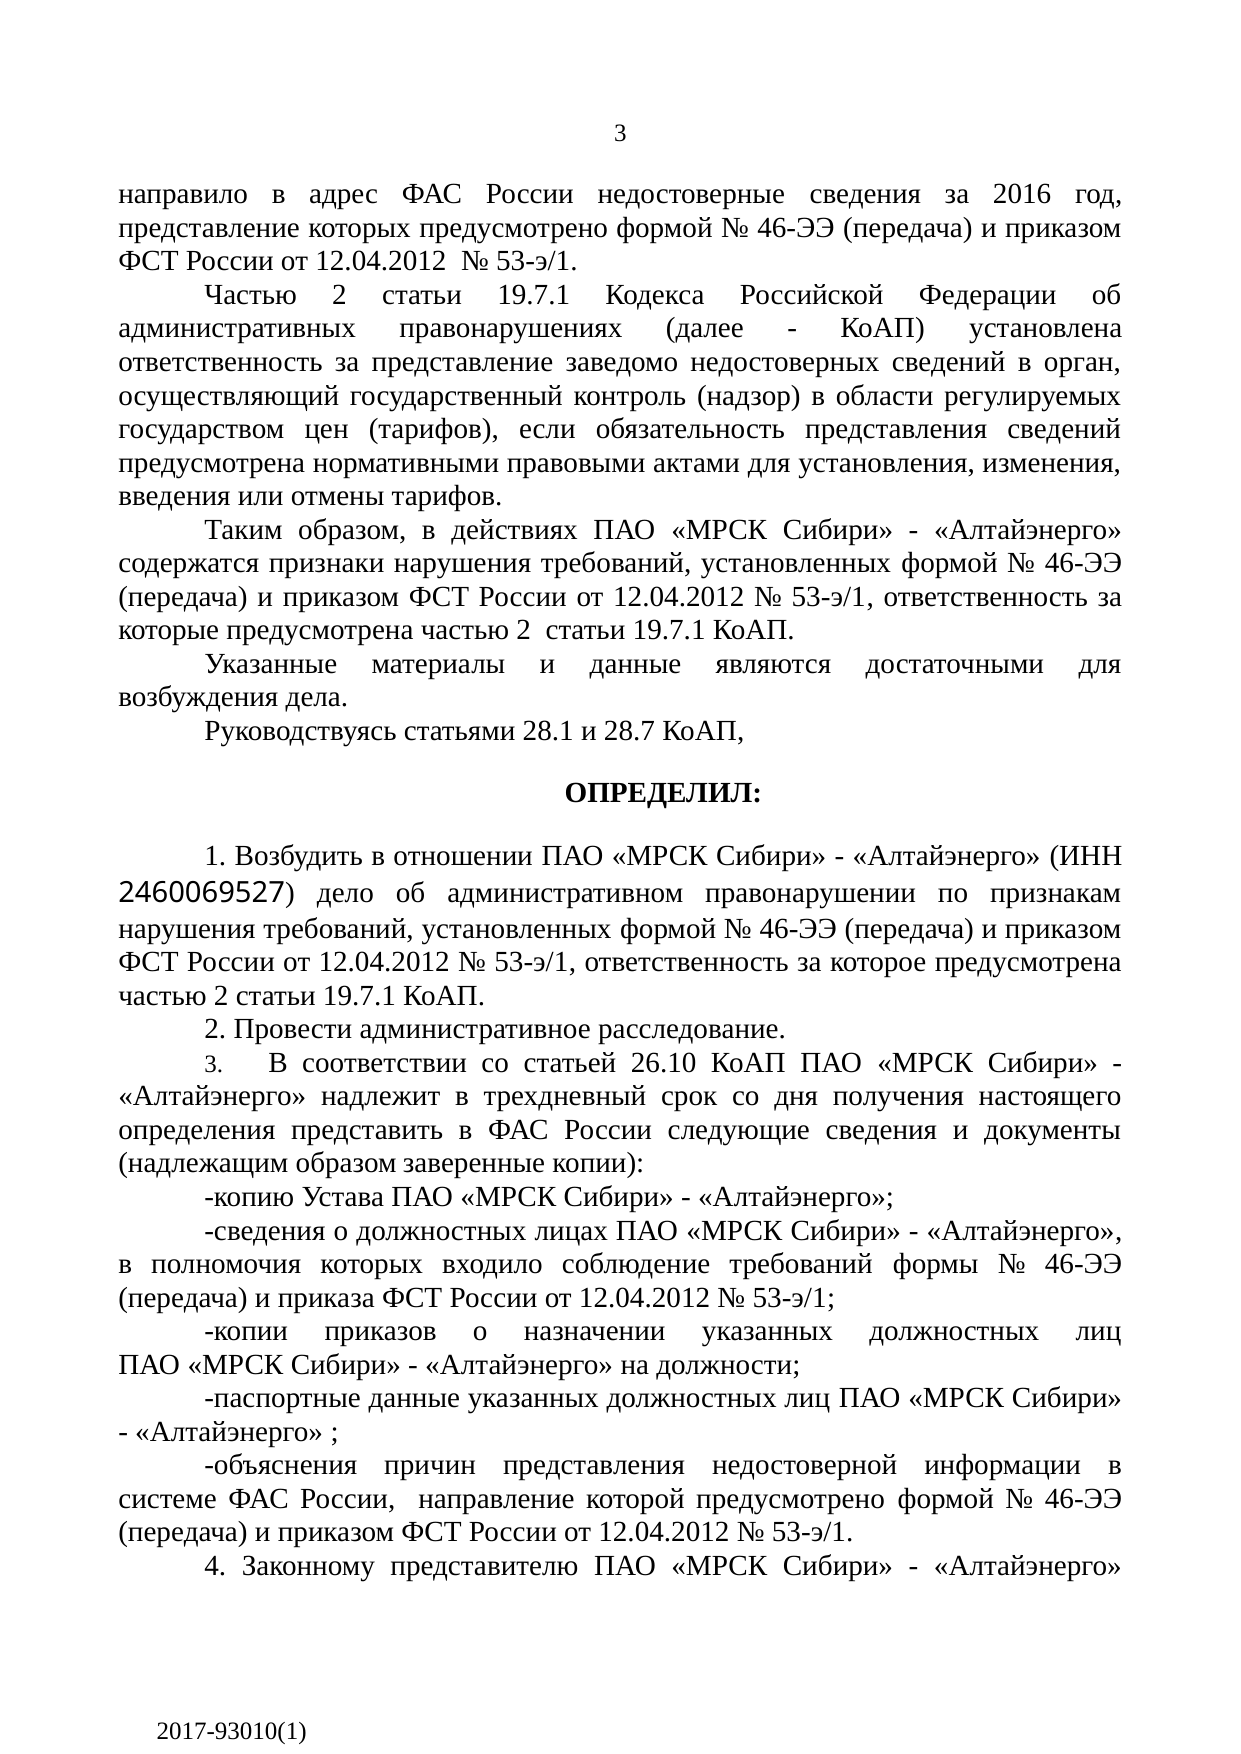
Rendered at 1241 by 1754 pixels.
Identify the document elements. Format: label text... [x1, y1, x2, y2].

text -паспортные данные указанных должностных лиц ПАО «МРСК Сибири» - «Алтайэнерго» ; [118, 1380, 1122, 1447]
text Указанные материалы и данные являются достаточными для возбуждения дела. [118, 646, 1122, 713]
text -объяснения причин представления недостоверной информации в системе ФАС России, направление которой предусмотрено формой № 46-ЭЭ (передача) и приказом ФСТ России от 12.04.2012 № 53-э/1. [118, 1447, 1122, 1548]
text Частью 2 статьи 19.7.1 Кодекса Российской Федерации об административных правонарушениях (далее - КоАП) установлена ответственность за представление заведомо недостоверных сведений в орган, осуществляющий государственный контроль (надзор) в области регулируемых государством цен (тарифов), если обязательность представления сведений предусмотрена нормативными правовыми актами для установления, изменения, введения или отмены тарифов. [118, 277, 1122, 512]
text Руководствуясь статьями 28.1 и 28.7 КоАП, [118, 713, 1122, 747]
list В соответствии со статьей 26.10 КоАП ПАО «МРСК Сибири» - «Алтайэнерго» надлежит в трехдневный срок со дня получения настоящего определения представить в ФАС России следующие сведения и документы (надлежащим образом заверенные копии): [118, 1045, 1122, 1179]
text -сведения о должностных лицах ПАО «МРСК Сибири» - «Алтайэнерго», в полномочия которых входило соблюдение требований формы № 46-ЭЭ (передача) и приказа ФСТ России от 12.04.2012 № 53-э/1; [118, 1213, 1122, 1313]
text -копию Устава ПАО «МРСК Сибири» - «Алтайэнерго»; [118, 1179, 1122, 1213]
text направило в адрес ФАС России недостоверные сведения за 2016 год, представление которых предусмотрено формой № 46-ЭЭ (передача) и приказом ФСТ России от 12.04.2012 № 53-э/1. [118, 176, 1122, 277]
text -копии приказов о назначении указанных должностных лиц ПАО «МРСК Сибири» - «Алтайэнерго» на должности; [118, 1313, 1122, 1380]
text 2. Провести административное расследование. [118, 1011, 1122, 1045]
text 4. Законному представителю ПАО «МРСК Сибири» - «Алтайэнерго» [118, 1548, 1122, 1582]
text 1. Возбудить в отношении ПАО «МРСК Сибири» - «Алтайэнерго» (ИНН 2460069527) дело об административном правонарушении по признакам нарушения требований, установленных формой № 46-ЭЭ (передача) и приказом ФСТ России от 12.04.2012 № 53-э/1, ответственность за которое предусмотрена частью 2 статьи 19.7.1 КоАП. [118, 838, 1122, 1011]
text Таким образом, в действиях ПАО «МРСК Сибири» - «Алтайэнерго» содержатся признаки нарушения требований, установленных формой № 46-ЭЭ (передача) и приказом ФСТ России от 12.04.2012 № 53-э/1, ответственность за которые предусмотрена частью 2 статьи 19.7.1 КоАП. [118, 512, 1122, 646]
text ОПРЕДЕЛИЛ: [118, 775, 1122, 809]
